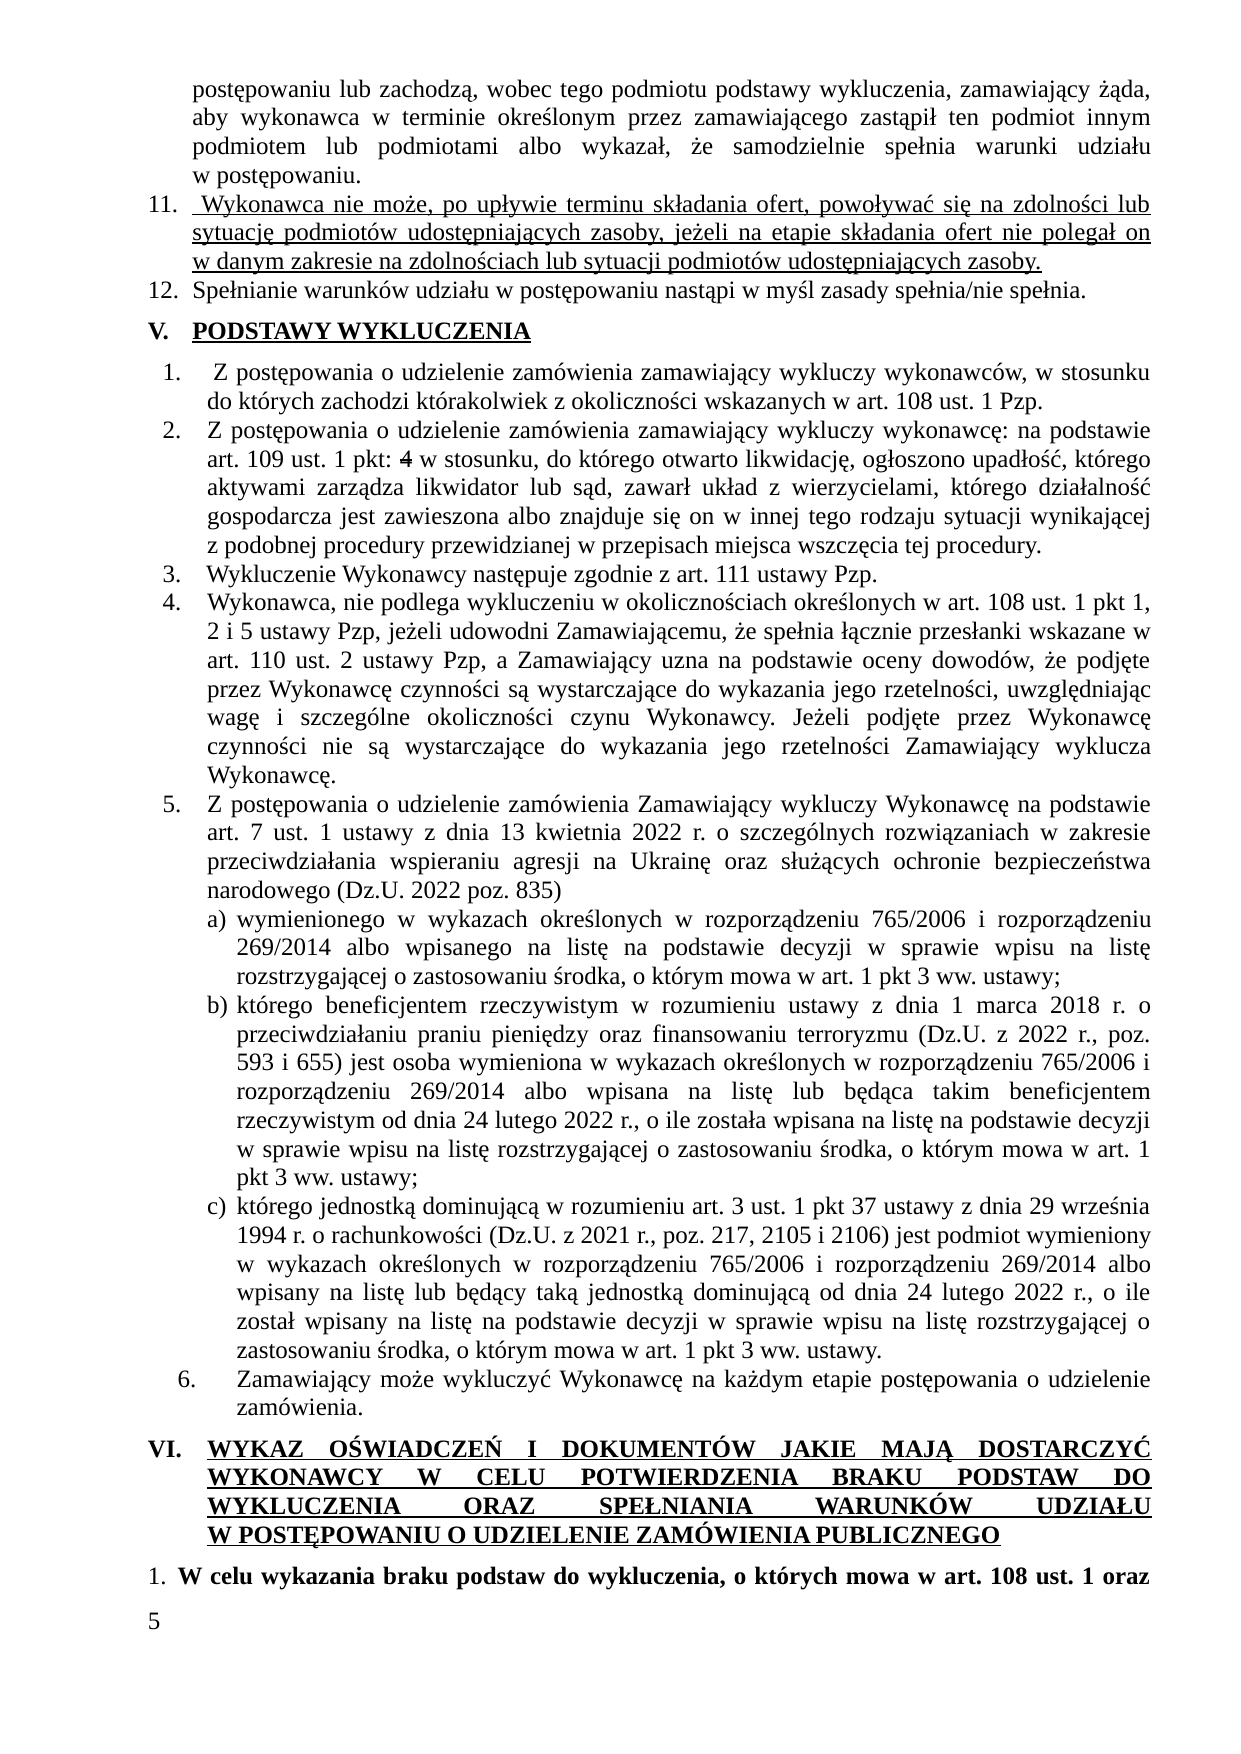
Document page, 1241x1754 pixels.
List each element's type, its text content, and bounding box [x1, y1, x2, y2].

text b) którego beneficjentem rzeczywistym w rozumieniu ustawy z dnia 1 marca 2018 r. o przeciwdziałaniu praniu pieniędzy oraz finansowaniu terroryzmu (Dz.U. z 2022 r., poz. 593 i 655) jest osoba wymieniona w wykazach określonych w rozporządzeniu 765/2006 i rozporządzeniu 269/2014 albo wpisana na listę lub będąca takim beneficjentem rzeczywistym od dnia 24 lutego 2022 r., o ile została wpisana na listę na podstawie decyzji w sprawie wpisu na listę rozstrzygającej o zastosowaniu środka, o którym mowa w art. 1 pkt 3 ww. ustawy; [207, 990, 1152, 1191]
text 5. Z postępowania o udzielenie zamówienia Zamawiający wykluczy Wykonawcę na podstawie art. 7 ust. 1 ustawy z dnia 13 kwietnia 2022 r. o szczególnych rozwiązaniach w zakresie przeciwdziałania wspieraniu agresji na Ukrainę oraz służących ochronie bezpieczeństwa narodowego (Dz.U. 2022 poz. 835) [162, 789, 1152, 904]
text 3. Wykluczenie Wykonawcy następuje zgodnie z art. 111 ustawy Pzp. [162, 559, 1152, 587]
list PODSTAWY WYKLUCZENIA [148, 316, 1152, 345]
list postępowaniu lub zachodzą, wobec tego podmiotu podstawy wykluczenia, zamawiający żąda, aby wykonawca w terminie określonym przez zamawiającego zastąpił ten podmiot innym podmiotem lub podmiotami albo wykazał, że samodzielnie spełnia warunki udziału w postępowaniu. [148, 74, 1152, 189]
text 1. Z postępowania o udzielenie zamówienia zamawiający wykluczy wykonawców, w stosunku do których zachodzi którakolwiek z okoliczności wskazanych w art. 108 ust. 1 Pzp. [162, 357, 1152, 415]
text a) wymienionego w wykazach określonych w rozporządzeniu 765/2006 i rozporządzeniu 269/2014 albo wpisanego na listę na podstawie decyzji w sprawie wpisu na listę rozstrzygającej o zastosowaniu środka, o którym mowa w art. 1 pkt 3 ww. ustawy; [207, 904, 1152, 990]
text 6. Zamawiający może wykluczyć Wykonawcę na każdym etapie postępowania o udzielenie zamówienia. [177, 1364, 1152, 1421]
list Spełnianie warunków udziału w postępowaniu nastąpi w myśl zasady spełnia/nie spełnia. [148, 275, 1152, 304]
list W celu wykazania braku podstaw do wykluczenia, o których mowa w art. 108 ust. 1 oraz [148, 1561, 1152, 1590]
list Wykonawca nie może, po upływie terminu składania ofert, powoływać się na zdolności lub sytuację podmiotów udostępniających zasoby, jeżeli na etapie składania ofert nie polegał on w danym zakresie na zdolnościach lub sytuacji podmiotów udostępniających zasoby. [148, 189, 1152, 275]
text 4. Wykonawca, nie podlega wykluczeniu w okolicznościach określonych w art. 108 ust. 1 pkt 1, 2 i 5 ustawy Pzp, jeżeli udowodni Zamawiającemu, że spełnia łącznie przesłanki wskazane w art. 110 ust. 2 ustawy Pzp, a Zamawiający uzna na podstawie oceny dowodów, że podjęte przez Wykonawcę czynności są wystarczające do wykazania jego rzetelności, uwzględniając wagę i szczególne okoliczności czynu Wykonawcy. Jeżeli podjęte przez Wykonawcę czynności nie są wystarczające do wykazania jego rzetelności Zamawiający wyklucza Wykonawcę. [162, 587, 1152, 789]
text c) którego jednostką dominującą w rozumieniu art. 3 ust. 1 pkt 37 ustawy z dnia 29 września 1994 r. o rachunkowości (Dz.U. z 2021 r., poz. 217, 2105 i 2106) jest podmiot wymieniony w wykazach określonych w rozporządzeniu 765/2006 i rozporządzeniu 269/2014 albo wpisany na listę lub będący taką jednostką dominującą od dnia 24 lutego 2022 r., o ile został wpisany na listę na podstawie decyzji w sprawie wpisu na listę rozstrzygającej o zastosowaniu środka, o którym mowa w art. 1 pkt 3 ww. ustawy. [207, 1191, 1152, 1364]
list Z postępowania o udzielenie zamówienia zamawiający wykluczy wykonawcę: na podstawie art. 109 ust. 1 pkt: 4 w stosunku, do którego otwarto likwidację, ogłoszono upadłość, którego aktywami zarządza likwidator lub sąd, zawarł układ z wierzycielami, którego działalność gospodarcza jest zawieszona albo znajduje się on w innej tego rodzaju sytuacji wynikającej z podobnej procedury przewidzianej w przepisach miejsca wszczęcia tej procedury. [162, 415, 1152, 559]
list WYKAZ OŚWIADCZEŃ I DOKUMENTÓW JAKIE MAJĄ DOSTARCZYĆ WYKONAWCY W CELU POTWIERDZENIA BRAKU PODSTAW DO WYKLUCZENIA ORAZ SPEŁNIANIA WARUNKÓW UDZIAŁU W POSTĘPOWANIU O UDZIELENIE ZAMÓWIENIA PUBLICZNEGO [148, 1434, 1152, 1549]
